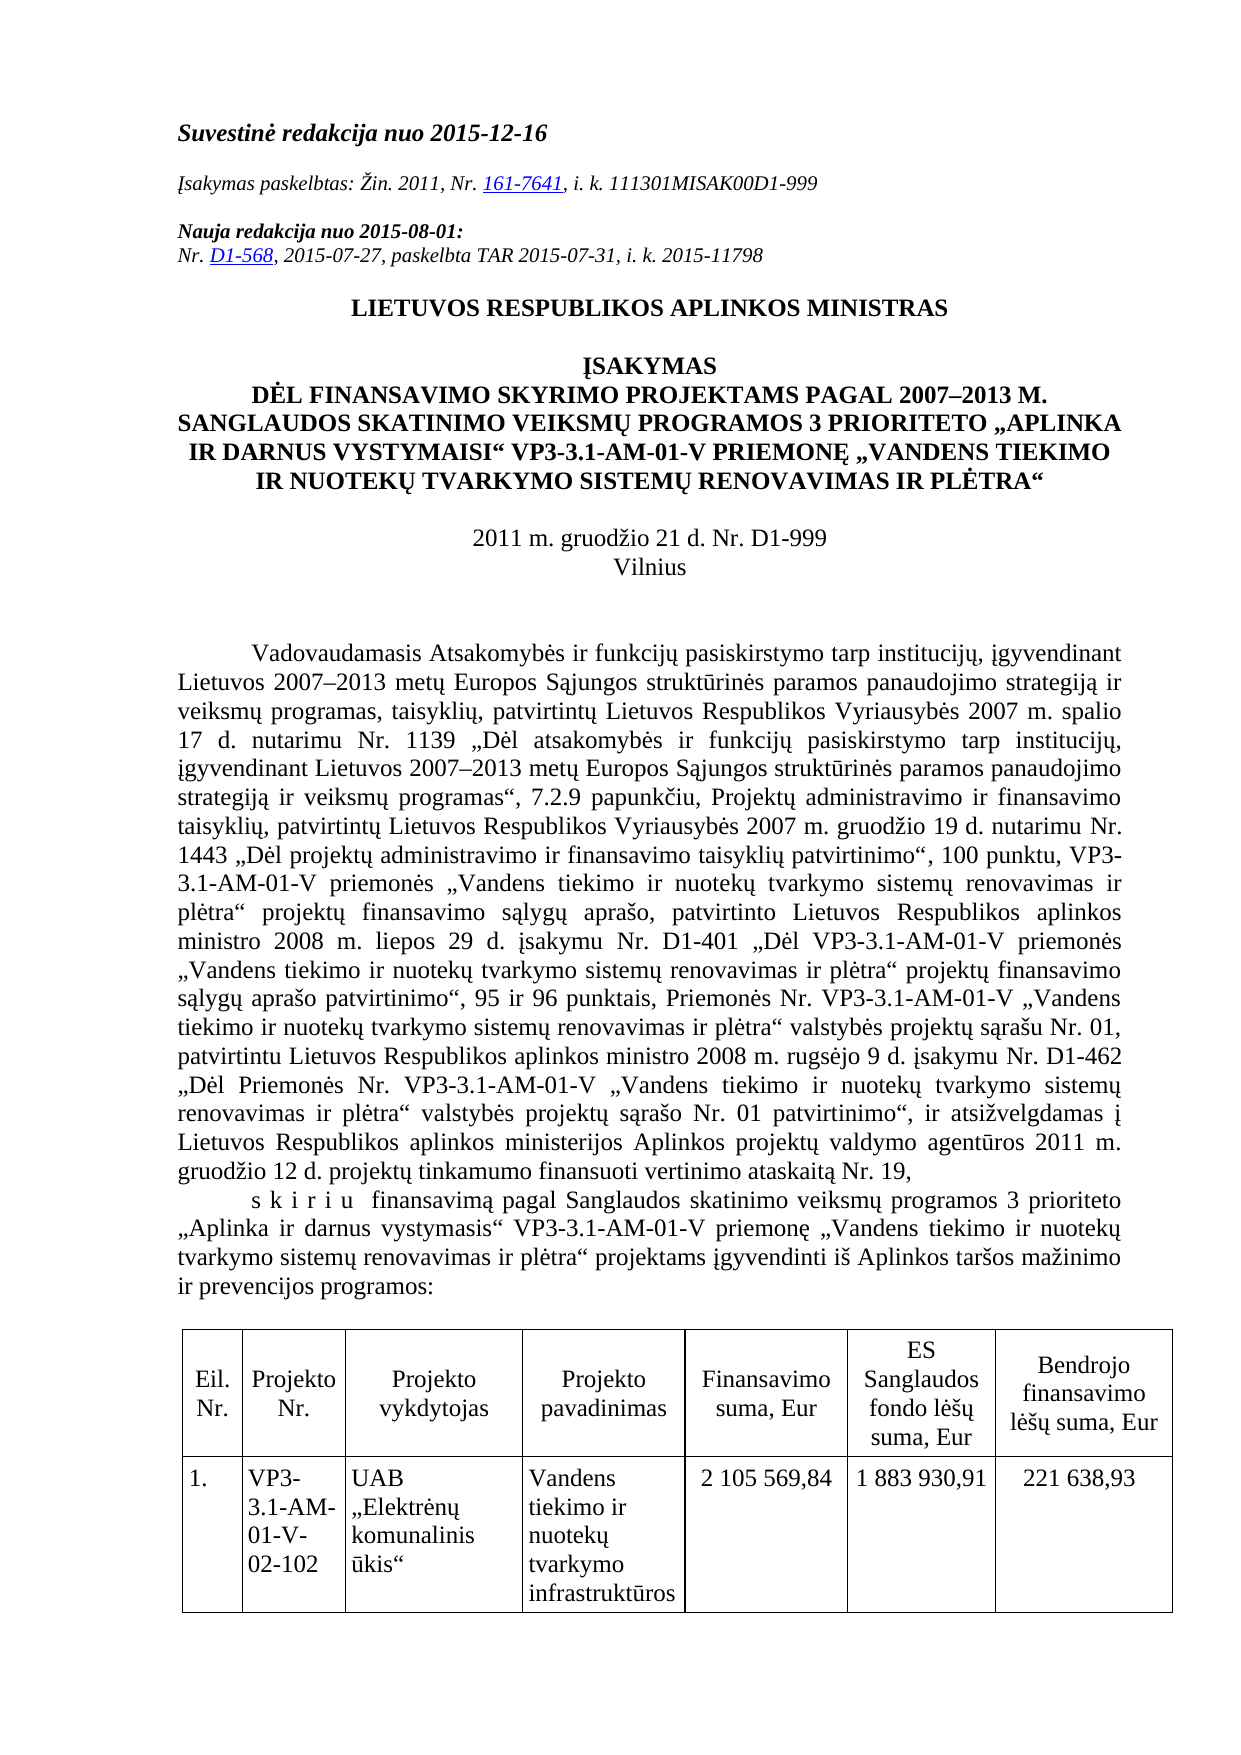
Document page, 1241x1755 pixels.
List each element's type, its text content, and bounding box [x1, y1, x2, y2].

text Suvestinė redakcija nuo 2015-12-16 [177, 118, 1122, 147]
text 2011 m. gruodžio 21 d. Nr. D1-999 [177, 523, 1122, 552]
text LIETUVOS RESPUBLIKOS APLINKOS MINISTRAS [177, 293, 1122, 322]
text s k i r i u finansavimą pagal Sanglaudos skatinimo veiksmų programos 3 prioriteto „Aplinka ir darnus vystymasis“ VP3-3.1-AM-01-V priemonę „Vandens tiekimo ir nuotekų tvarkymo sistemų renovavimas ir plėtra“ projektams įgyvendinti iš Aplinkos taršos mažinimo ir prevencijos programos: [177, 1185, 1122, 1300]
text ĮSAKYMAS [177, 351, 1122, 380]
table_cell 221 638,93 [996, 1457, 1172, 1612]
text Įsakymas paskelbtas: Žin. 2011, Nr. 161-7641, i. k. 111301MISAK00D1-999 [177, 171, 1122, 195]
table_cell Vandens tiekimo ir nuotekų tvarkymo infrastruktūros [523, 1457, 684, 1612]
table_cell 1. [183, 1457, 242, 1612]
table_header Projekto Nr. [243, 1330, 345, 1456]
text Vadovaudamasis Atsakomybės ir funkcijų pasiskirstymo tarp institucijų, įgyvendinant Lietuvos 2007–2013 metų Europos Sąjungos struktūrinės paramos panaudojimo strategiją ir veiksmų programas, taisyklių, patvirtintų Lietuvos Respublikos Vyriausybės 2007 m. spalio 17 d. nutarimu Nr. 1139 „Dėl atsakomybės ir funkcijų pasiskirstymo tarp institucijų, įgyvendinant Lietuvos 2007–2013 metų Europos Sąjungos struktūrinės paramos panaudojimo strategiją ir veiksmų programas“, 7.2.9 papunkčiu, Projektų administravimo ir finansavimo taisyklių, patvirtintų Lietuvos Respublikos Vyriausybės 2007 m. gruodžio 19 d. nutarimu Nr. 1443 „Dėl projektų administravimo ir finansavimo taisyklių patvirtinimo“, 100 punktu, VP3-3.1-AM-01-V priemonės „Vandens tiekimo ir nuotekų tvarkymo sistemų renovavimas ir plėtra“ projektų finansavimo sąlygų aprašo, patvirtinto Lietuvos Respublikos aplinkos ministro 2008 m. liepos 29 d. įsakymu Nr. D1-401 „Dėl VP3-3.1-AM-01-V priemonės „Vandens tiekimo ir nuotekų tvarkymo sistemų renovavimas ir plėtra“ projektų finansavimo sąlygų aprašo patvirtinimo“, 95 ir 96 punktais, Priemonės Nr. VP3-3.1-AM-01-V „Vandens tiekimo ir nuotekų tvarkymo sistemų renovavimas ir plėtra“ valstybės projektų sąrašu Nr. 01, patvirtintu Lietuvos Respublikos aplinkos ministro 2008 m. rugsėjo 9 d. įsakymu Nr. D1-462 „Dėl Priemonės Nr. VP3-3.1-AM-01-V „Vandens tiekimo ir nuotekų tvarkymo sistemų renovavimas ir plėtra“ valstybės projektų sąrašo Nr. 01 patvirtinimo“, ir atsižvelgdamas į Lietuvos Respublikos aplinkos ministerijos Aplinkos projektų valdymo agentūros 2011 m. gruodžio 12 d. projektų tinkamumo finansuoti vertinimo ataskaitą Nr. 19, [177, 638, 1122, 1185]
text Nr. D1-568, 2015-07-27, paskelbta TAR 2015-07-31, i. k. 2015-11798 [177, 243, 1122, 267]
table_cell VP3-3.1-AM-01-V-02-102 [243, 1457, 345, 1612]
table_header Projekto pavadinimas [523, 1330, 684, 1456]
table_cell 2 105 569,84 [686, 1457, 847, 1612]
table_header Eil.Nr. [183, 1330, 242, 1456]
table_header ES Sanglaudos fondo lėšų suma, Eur [848, 1330, 995, 1456]
table_cell UAB „Elektrėnų komunalinis ūkis“ [346, 1457, 522, 1612]
table_header Projekto vykdytojas [346, 1330, 522, 1456]
table_cell 1 883 930,91 [848, 1457, 995, 1612]
table_header Bendrojo finansavimo lėšų suma, Eur [996, 1330, 1172, 1456]
text Vilnius [177, 552, 1122, 581]
text DĖL FINANSAVIMO SKYRIMO PROJEKTAMS PAGAL 2007–2013 M. SANGLAUDOS SKATINIMO VEIKSMŲ PROGRAMOS 3 PRIORITETO „APLINKA IR DARNUS VYSTYMAISI“ VP3-3.1-AM-01-V PRIEMONĘ „VANDENS TIEKIMO IR NUOTEKŲ TVARKYMO SISTEMŲ RENOVAVIMAS IR PLĖTRA“ [177, 380, 1122, 495]
table_header Finansavimo suma, Eur [686, 1330, 847, 1456]
text Nauja redakcija nuo 2015-08-01: [177, 219, 1122, 243]
